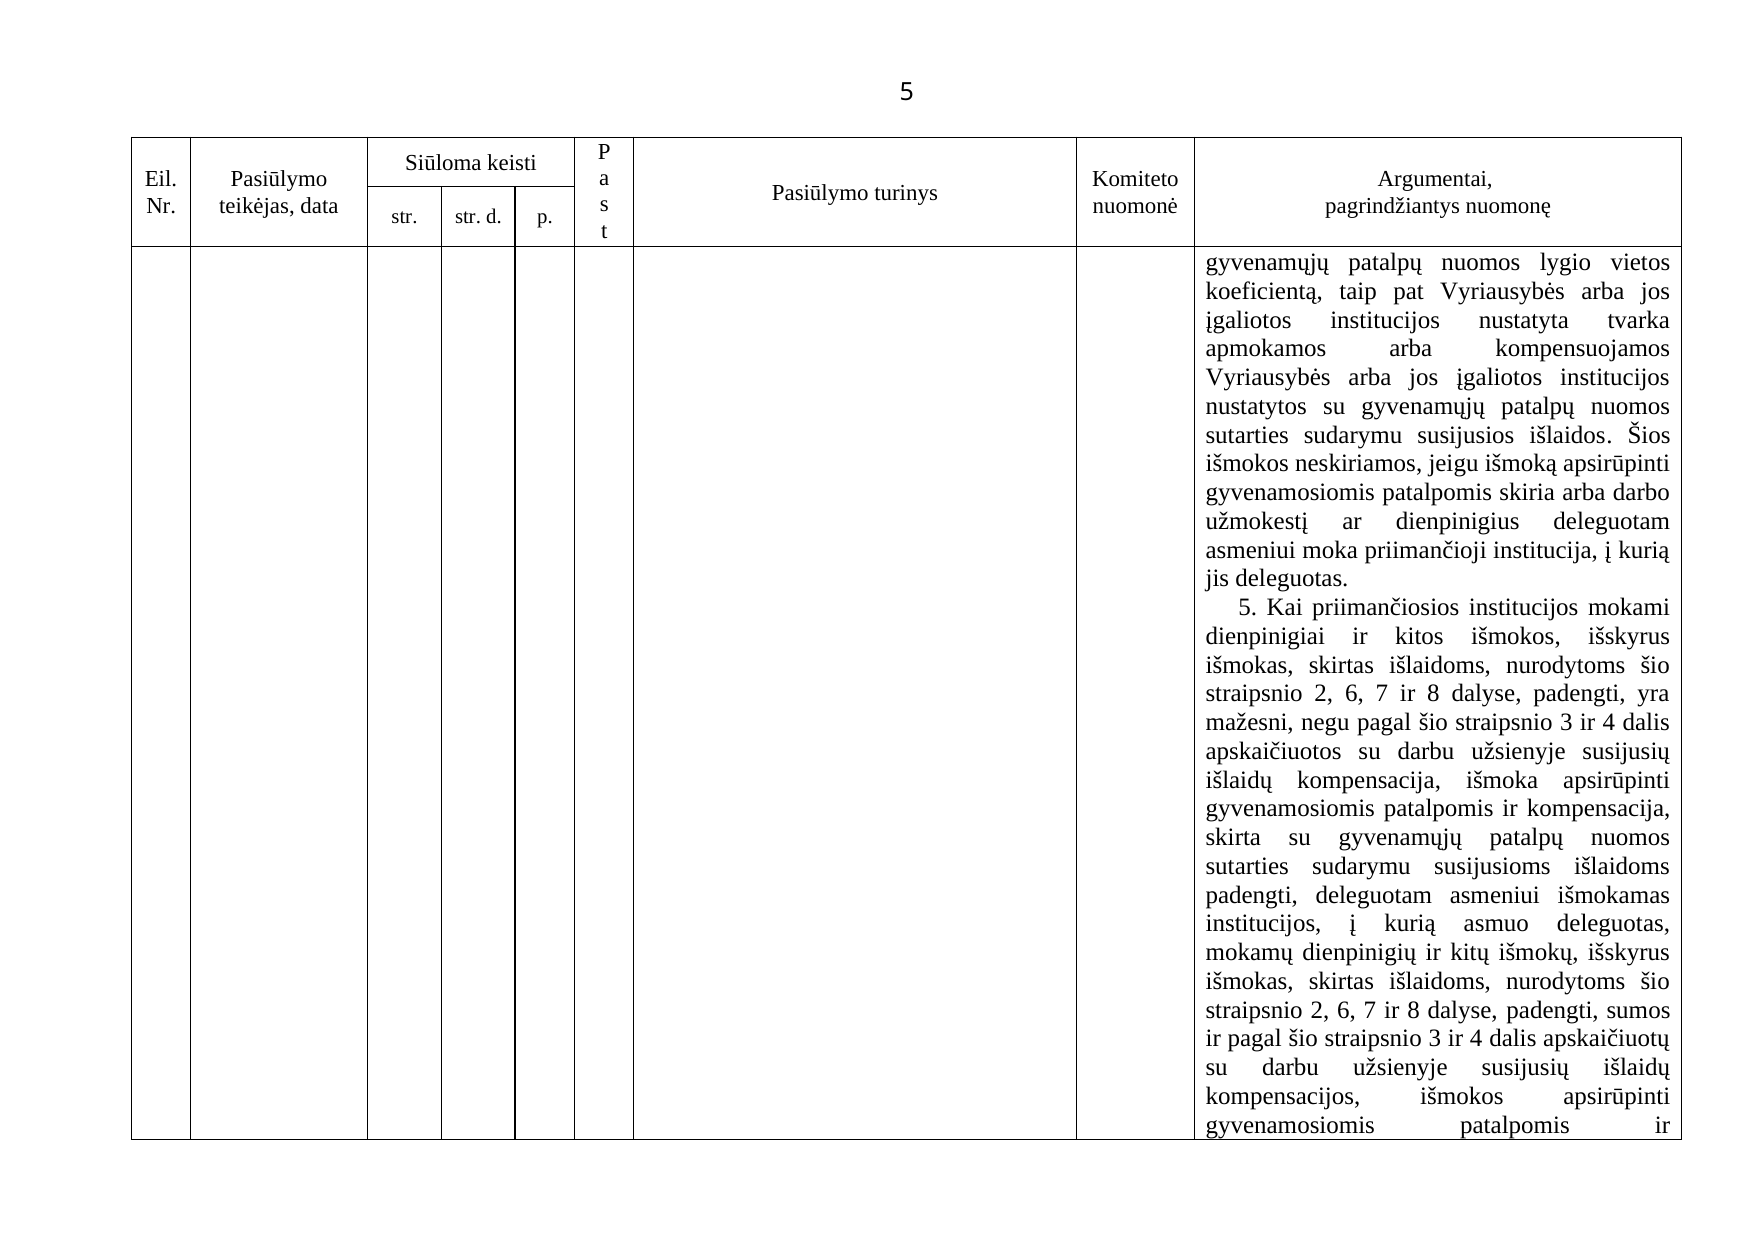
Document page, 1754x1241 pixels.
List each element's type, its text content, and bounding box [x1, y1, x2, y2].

table_cell [442, 247, 514, 1138]
table_cell [1077, 247, 1194, 1138]
table_header Pasiūlymo teikėjas, data [191, 138, 367, 246]
table_header Siūloma keisti [368, 138, 574, 186]
table_cell p. [516, 187, 574, 246]
table_header Argumentai, pagrindžiantys nuomonę [1195, 138, 1681, 246]
table_cell [191, 247, 367, 1138]
table_cell [516, 247, 574, 1138]
table_cell str. d. [442, 187, 514, 246]
table_header Pasiūlymo turinys [634, 138, 1076, 246]
table_cell [368, 247, 441, 1138]
table_header Eil. Nr. [132, 138, 190, 246]
table_cell [575, 247, 633, 1138]
table_header Pastabos [575, 138, 633, 246]
table_header Komiteto nuomonė [1077, 138, 1194, 246]
table_cell str. [368, 187, 441, 246]
table_cell gyvenamųjų patalpų nuomos lygio vietos koeficientą, taip pat Vyriausybės arba jos įgaliotos institucijos nustatyta tvarka apmokamos arba kompensuojamos Vyriausybės arba jos įgaliotos institucijos nustatytos su gyvenamųjų patalpų nuomos sutarties sudarymu susijusios išlaidos. Šios išmokos neskiriamos, jeigu išmoką apsirūpinti gyvenamosiomis patalpomis skiria arba darbo užmokestį ar dienpinigius deleguotam asmeniui moka priimančioji institucija, į kurią jis deleguotas. 5. Kai priimančiosios institucijos mokami dienpinigiai ir kitos išmokos, išskyrus išmokas, skirtas išlaidoms, nurodytoms šio straipsnio 2, 6, 7 ir 8 dalyse, padengti, yra mažesni, negu pagal šio straipsnio 3 ir 4 dalis apskaičiuotos su darbu užsienyje susijusių išlaidų kompensacija, išmoka apsirūpinti gyvenamosiomis patalpomis ir kompensacija, skirta su gyvenamųjų patalpų nuomos sutarties sudarymu susijusioms išlaidoms padengti, deleguotam asmeniui išmokamas institucijos, į kurią asmuo deleguotas, mokamų dienpinigių ir kitų išmokų, išskyrus išmokas, skirtas išlaidoms, nurodytoms šio straipsnio 2, 6, 7 ir 8 dalyse, padengti, sumos ir pagal šio straipsnio 3 ir 4 dalis apskaičiuotų su darbu užsienyje susijusių išlaidų kompensacijos, išmokos apsirūpinti gyvenamosiomis patalpomis ir [1195, 247, 1681, 1138]
table_cell [132, 247, 190, 1138]
table_cell [634, 247, 1076, 1138]
